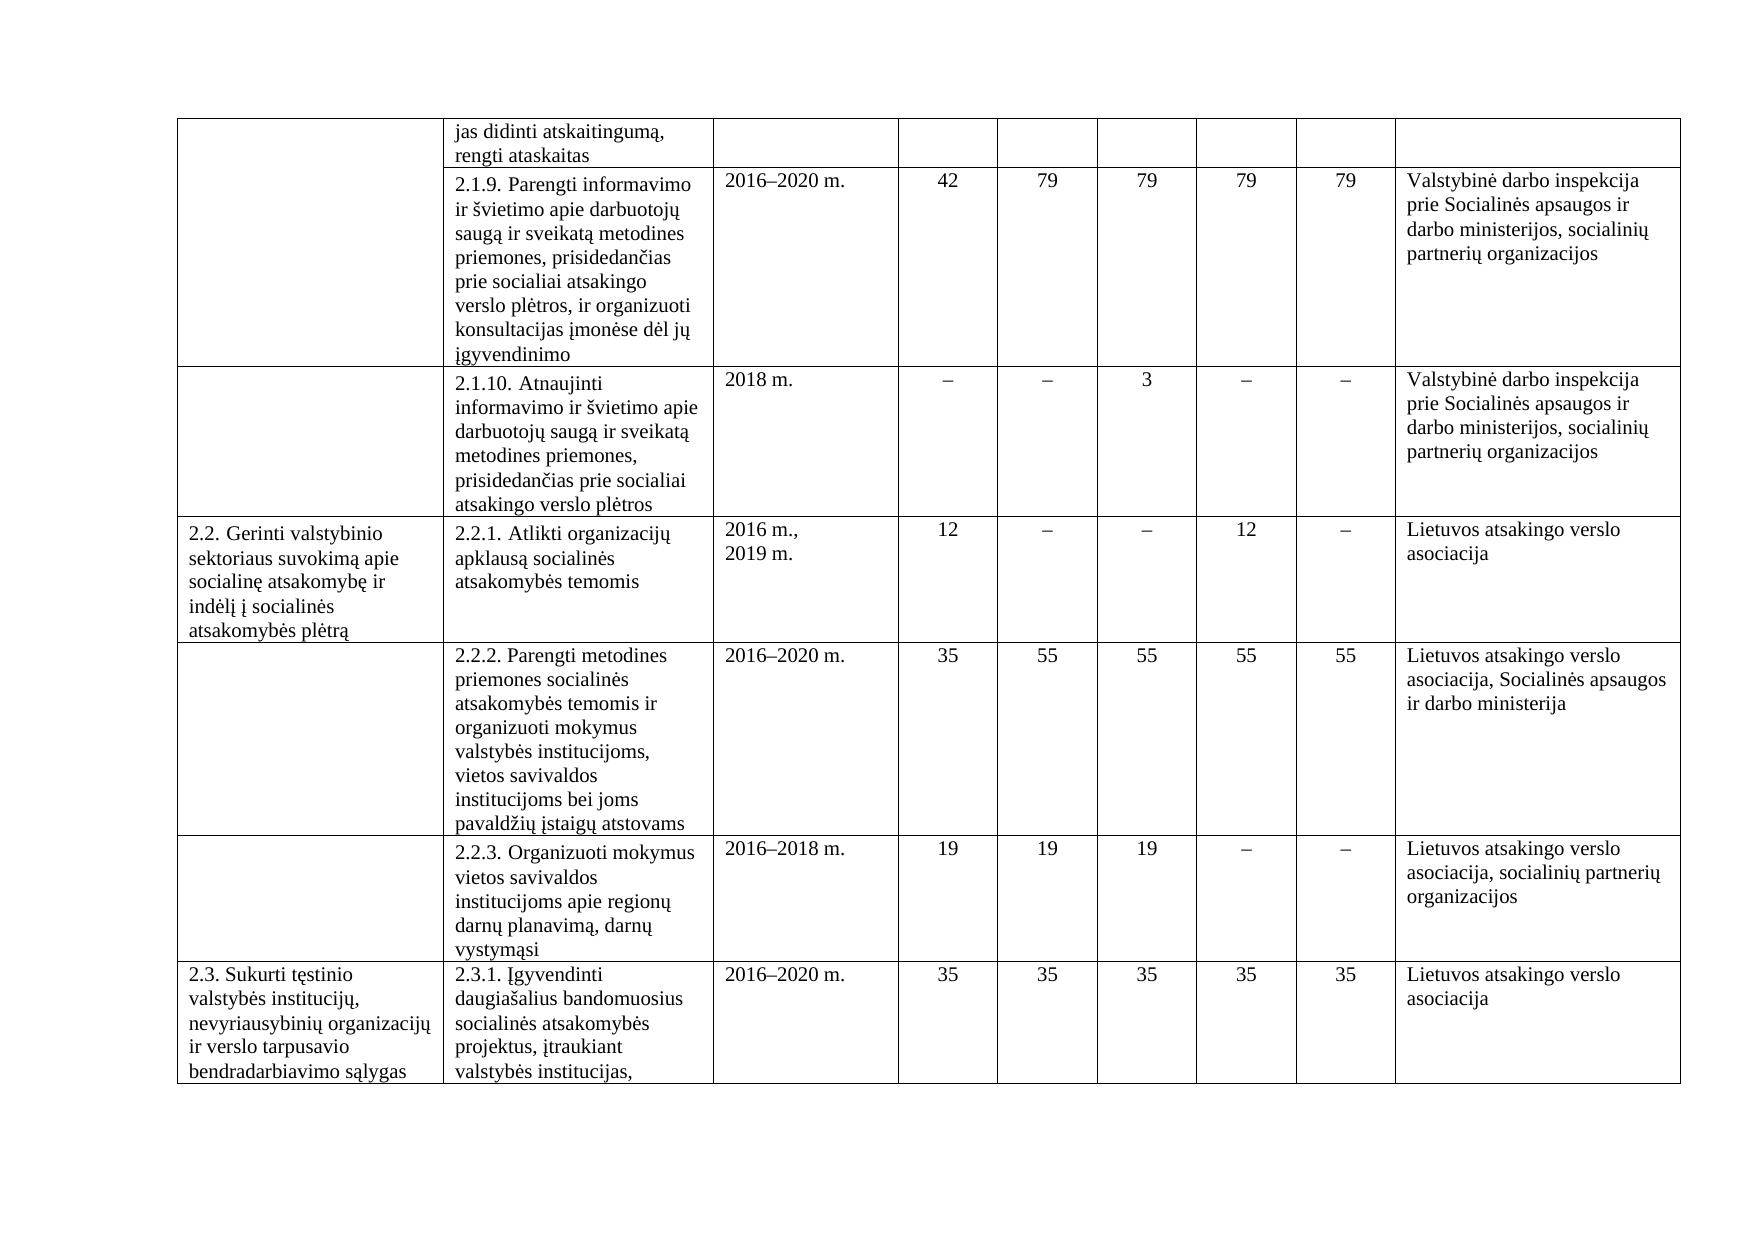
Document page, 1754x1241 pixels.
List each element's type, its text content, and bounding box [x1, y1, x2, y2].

table_cell – [998, 367, 1097, 516]
table_cell 2016 m., 2019 m. [714, 517, 898, 642]
table_cell 2.2. Gerinti valstybinio sektoriaus suvokimą apie socialinę atsakomybę ir indėlį į socialinės atsakomybės plėtrą [178, 517, 443, 642]
table_cell 2.2.2. Parengti metodines priemones socialinės atsakomybės temomis ir organizuoti mokymus valstybės institucijoms, vietos savivaldos institucijoms bei joms pavaldžių įstaigų atstovams [444, 643, 713, 835]
table_cell 2.1.10. Atnaujinti informavimo ir švietimo apie darbuotojų saugą ir sveikatą metodines priemones, prisidedančias prie socialiai atsakingo verslo plėtros [444, 367, 713, 516]
table_cell 35 [899, 962, 997, 1083]
table_cell 2.3. Sukurti tęstinio valstybės institucijų, nevyriausybinių organizacijų ir verslo tarpusavio bendradarbiavimo sąlygas [178, 962, 443, 1083]
table_cell 19 [899, 836, 997, 961]
table_cell 42 [899, 168, 997, 366]
table_cell 2.3.1. Įgyvendinti daugiašalius bandomuosius socialinės atsakomybės projektus, įtraukiant valstybės institucijas, [444, 962, 713, 1083]
table_cell 35 [1197, 962, 1296, 1083]
table_cell [178, 836, 443, 961]
table_cell 12 [899, 517, 997, 642]
table_cell 55 [1098, 643, 1196, 835]
table_cell – [1197, 367, 1296, 516]
table_cell 35 [1098, 962, 1196, 1083]
table_cell 35 [899, 643, 997, 835]
table_cell [1396, 119, 1680, 167]
table_cell – [1297, 367, 1395, 516]
table_cell 79 [1297, 168, 1395, 366]
table_cell 2018 m. [714, 367, 898, 516]
table_cell Lietuvos atsakingo verslo asociacija, socialinių partnerių organizacijos [1396, 836, 1680, 961]
table_cell – [998, 517, 1097, 642]
table_cell [178, 119, 443, 366]
table_cell 35 [1297, 962, 1395, 1083]
table_cell [178, 643, 443, 835]
table_cell – [1297, 836, 1395, 961]
table_cell 19 [1098, 836, 1196, 961]
table_cell – [1197, 836, 1296, 961]
table_cell Valstybinė darbo inspekcija prie Socialinės apsaugos ir darbo ministerijos, socialinių partnerių organizacijos [1396, 367, 1680, 516]
table_cell 55 [1197, 643, 1296, 835]
table_cell 2016–2020 m. [714, 962, 898, 1083]
table_cell Lietuvos atsakingo verslo asociacija [1396, 517, 1680, 642]
table_cell jas didinti atskaitingumą, rengti ataskaitas [444, 119, 713, 167]
table_cell – [1297, 517, 1395, 642]
table_cell 2016–2020 m. [714, 643, 898, 835]
table_cell 12 [1197, 517, 1296, 642]
table_cell 2.1.9. Parengti informavimo ir švietimo apie darbuotojų saugą ir sveikatą metodines priemones, prisidedančias prie socialiai atsakingo verslo plėtros, ir organizuoti konsultacijas įmonėse dėl jų įgyvendinimo [444, 168, 713, 366]
table_cell – [899, 367, 997, 516]
table_cell 55 [998, 643, 1097, 835]
table_cell 2.2.1. Atlikti organizacijų apklausą socialinės atsakomybės temomis [444, 517, 713, 642]
table_cell 35 [998, 962, 1097, 1083]
table_cell [1197, 119, 1296, 167]
table_cell 2016–2018 m. [714, 836, 898, 961]
table_cell [1098, 119, 1196, 167]
table_cell [178, 367, 443, 516]
table_cell – [1098, 517, 1196, 642]
table_cell 2016–2020 m. [714, 168, 898, 366]
table_cell [899, 119, 997, 167]
table_cell 3 [1098, 367, 1196, 516]
table_cell 19 [998, 836, 1097, 961]
table_cell [1297, 119, 1395, 167]
table_cell 55 [1297, 643, 1395, 835]
table_cell Valstybinė darbo inspekcija prie Socialinės apsaugos ir darbo ministerijos, socialinių partnerių organizacijos [1396, 168, 1680, 366]
table_cell 79 [1098, 168, 1196, 366]
table_cell Lietuvos atsakingo verslo asociacija, Socialinės apsaugos ir darbo ministerija [1396, 643, 1680, 835]
table_cell 79 [998, 168, 1097, 366]
table_cell 79 [1197, 168, 1296, 366]
table_cell [714, 119, 898, 167]
table_cell 2.2.3. Organizuoti mokymus vietos savivaldos institucijoms apie regionų darnų planavimą, darnų vystymąsi [444, 836, 713, 961]
table_cell [998, 119, 1097, 167]
table_cell Lietuvos atsakingo verslo asociacija [1396, 962, 1680, 1083]
